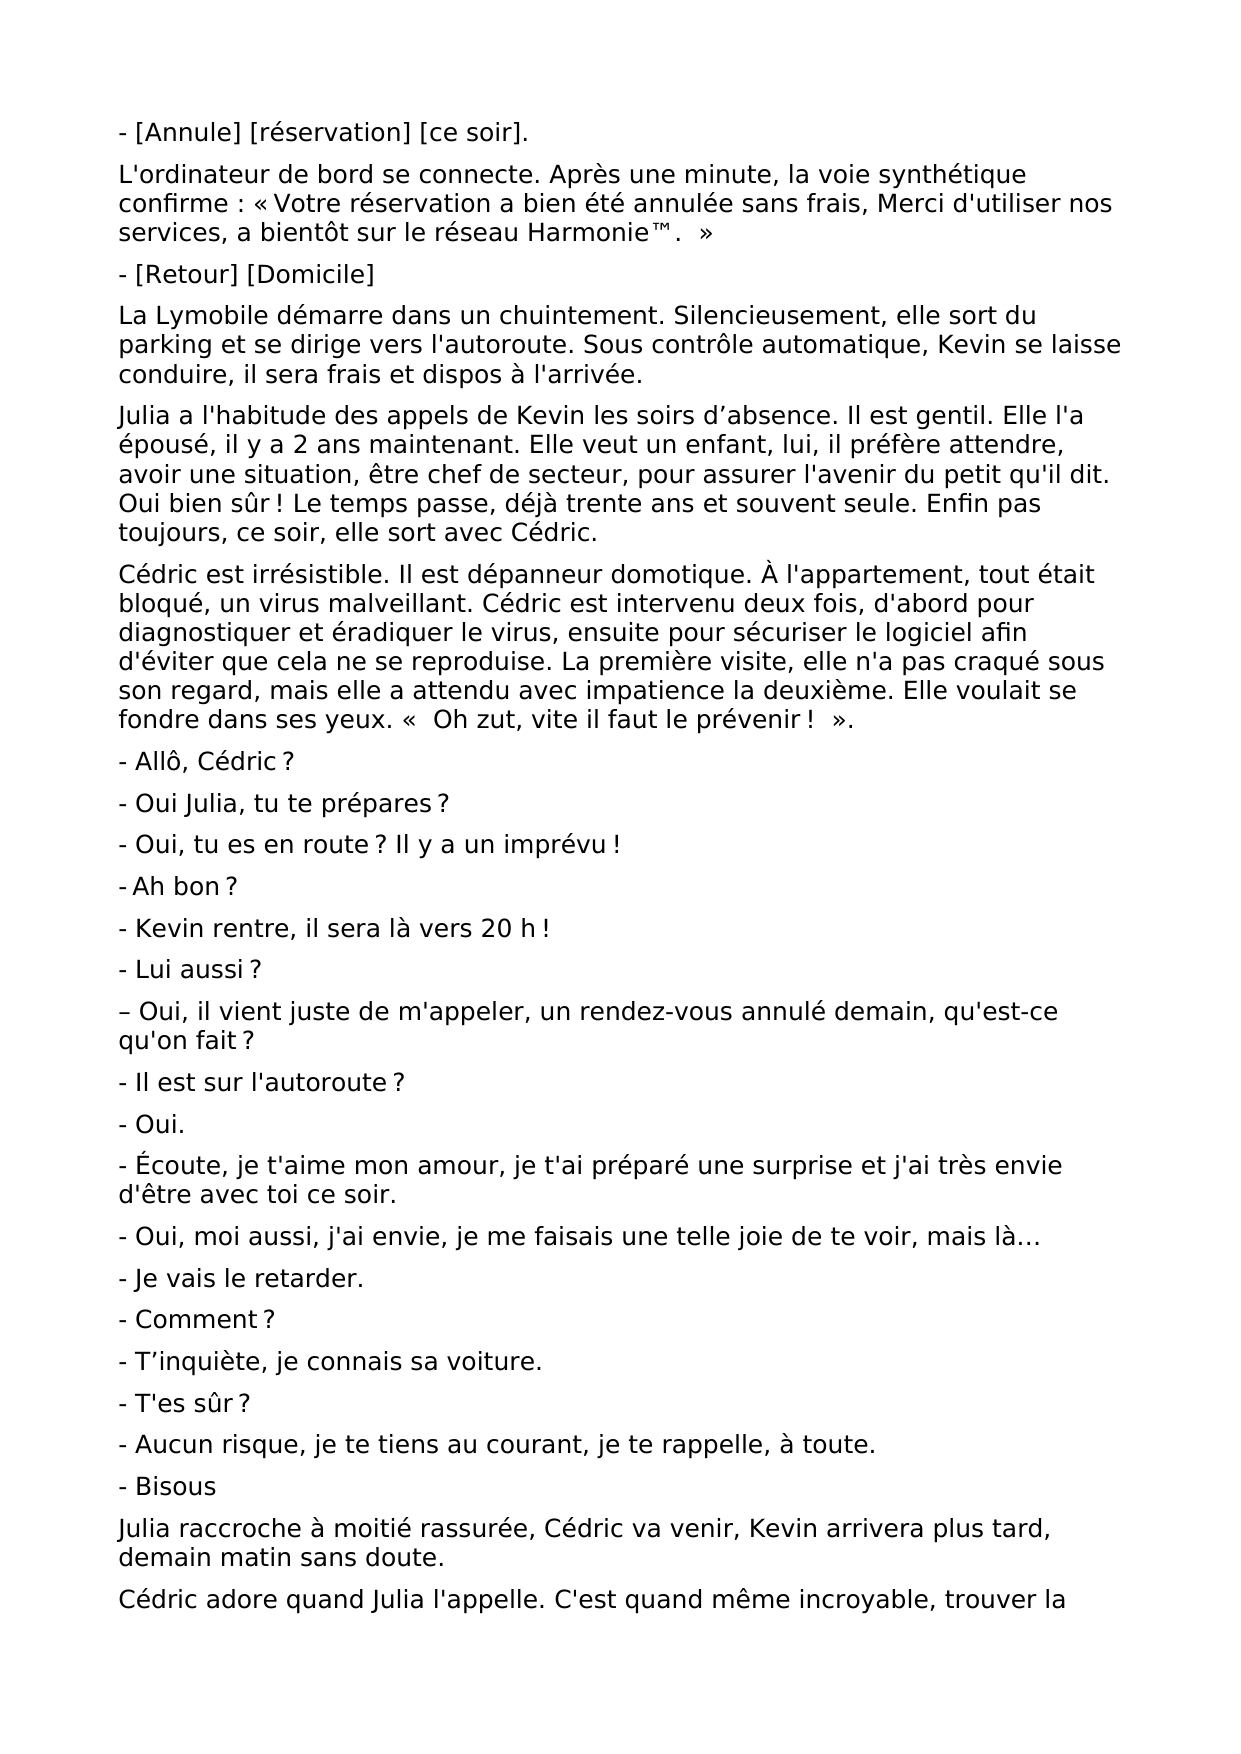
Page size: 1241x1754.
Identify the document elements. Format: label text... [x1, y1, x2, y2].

text - [Retour] [Domicile] [118, 260, 1122, 289]
text La Lymobile démarre dans un chuintement. Silencieusement, elle sort du parking et se dirige vers l'autoroute. Sous contrôle automatique, Kevin se laisse conduire, il sera frais et dispos à l'arrivée. [118, 301, 1122, 389]
text - Bisous [118, 1472, 1122, 1501]
text - Oui. [118, 1110, 1122, 1139]
text - Allô, Cédric ? [118, 747, 1122, 776]
text - Il est sur l'autoroute ? [118, 1068, 1122, 1097]
text Cédric adore quand Julia l'appelle. C'est quand même incroyable, trouver la [118, 1585, 1122, 1614]
text - Oui, moi aussi, j'ai envie, je me faisais une telle joie de te voir, mais là… [118, 1222, 1122, 1251]
text Julia raccroche à moitié rassurée, Cédric va venir, Kevin arrivera plus tard, demain matin sans doute. [118, 1514, 1122, 1572]
text Cédric est irrésistible. Il est dépanneur domotique. À l'appartement, tout était bloqué, un virus malveillant. Cédric est intervenu deux fois, d'abord pour diagnostiquer et éradiquer le virus, ensuite pour sécuriser le logiciel afin d'éviter que cela ne se reproduise. La première visite, elle n'a pas craqué sous son regard, mais elle a attendu avec impatience la deuxième. Elle voulait se fondre dans ses yeux. « Oh zut, vite il faut le prévenir ! ». [118, 560, 1122, 735]
text L'ordinateur de bord se connecte. Après une minute, la voie synthétique confirme : « Votre réservation a bien été annulée sans frais, Merci d'utiliser nos services, a bientôt sur le réseau Harmonie™. » [118, 160, 1122, 247]
text - [Annule] [réservation] [ce soir]. [118, 118, 1122, 147]
text Julia a l'habitude des appels de Kevin les soirs d’absence. Il est gentil. Elle l'a épousé, il y a 2 ans maintenant. Elle veut un enfant, lui, il préfère attendre, avoir une situation, être chef de secteur, pour assurer l'avenir du petit qu'il dit. Oui bien sûr ! Le temps passe, déjà trente ans et souvent seule. Enfin pas toujours, ce soir, elle sort avec Cédric. [118, 401, 1122, 547]
text - Aucun risque, je te tiens au courant, je te rappelle, à toute. [118, 1431, 1122, 1460]
text - Kevin rentre, il sera là vers 20 h ! [118, 914, 1122, 943]
text - Lui aussi ? [118, 956, 1122, 985]
text - Je vais le retarder. [118, 1264, 1122, 1293]
text - T'es sûr ? [118, 1389, 1122, 1418]
text - Oui Julia, tu te prépares ? [118, 789, 1122, 818]
text - Comment ? [118, 1306, 1122, 1335]
text – Oui, il vient juste de m'appeler, un rendez-vous annulé demain, qu'est-ce qu'on fait ? [118, 997, 1122, 1056]
text - Écoute, je t'aime mon amour, je t'ai préparé une surprise et j'ai très envie d'être avec toi ce soir. [118, 1151, 1122, 1210]
text - Ah bon ? [118, 872, 1122, 901]
text - Oui, tu es en route ? Il y a un imprévu ! [118, 831, 1122, 860]
text - T’inquiète, je connais sa voiture. [118, 1347, 1122, 1376]
